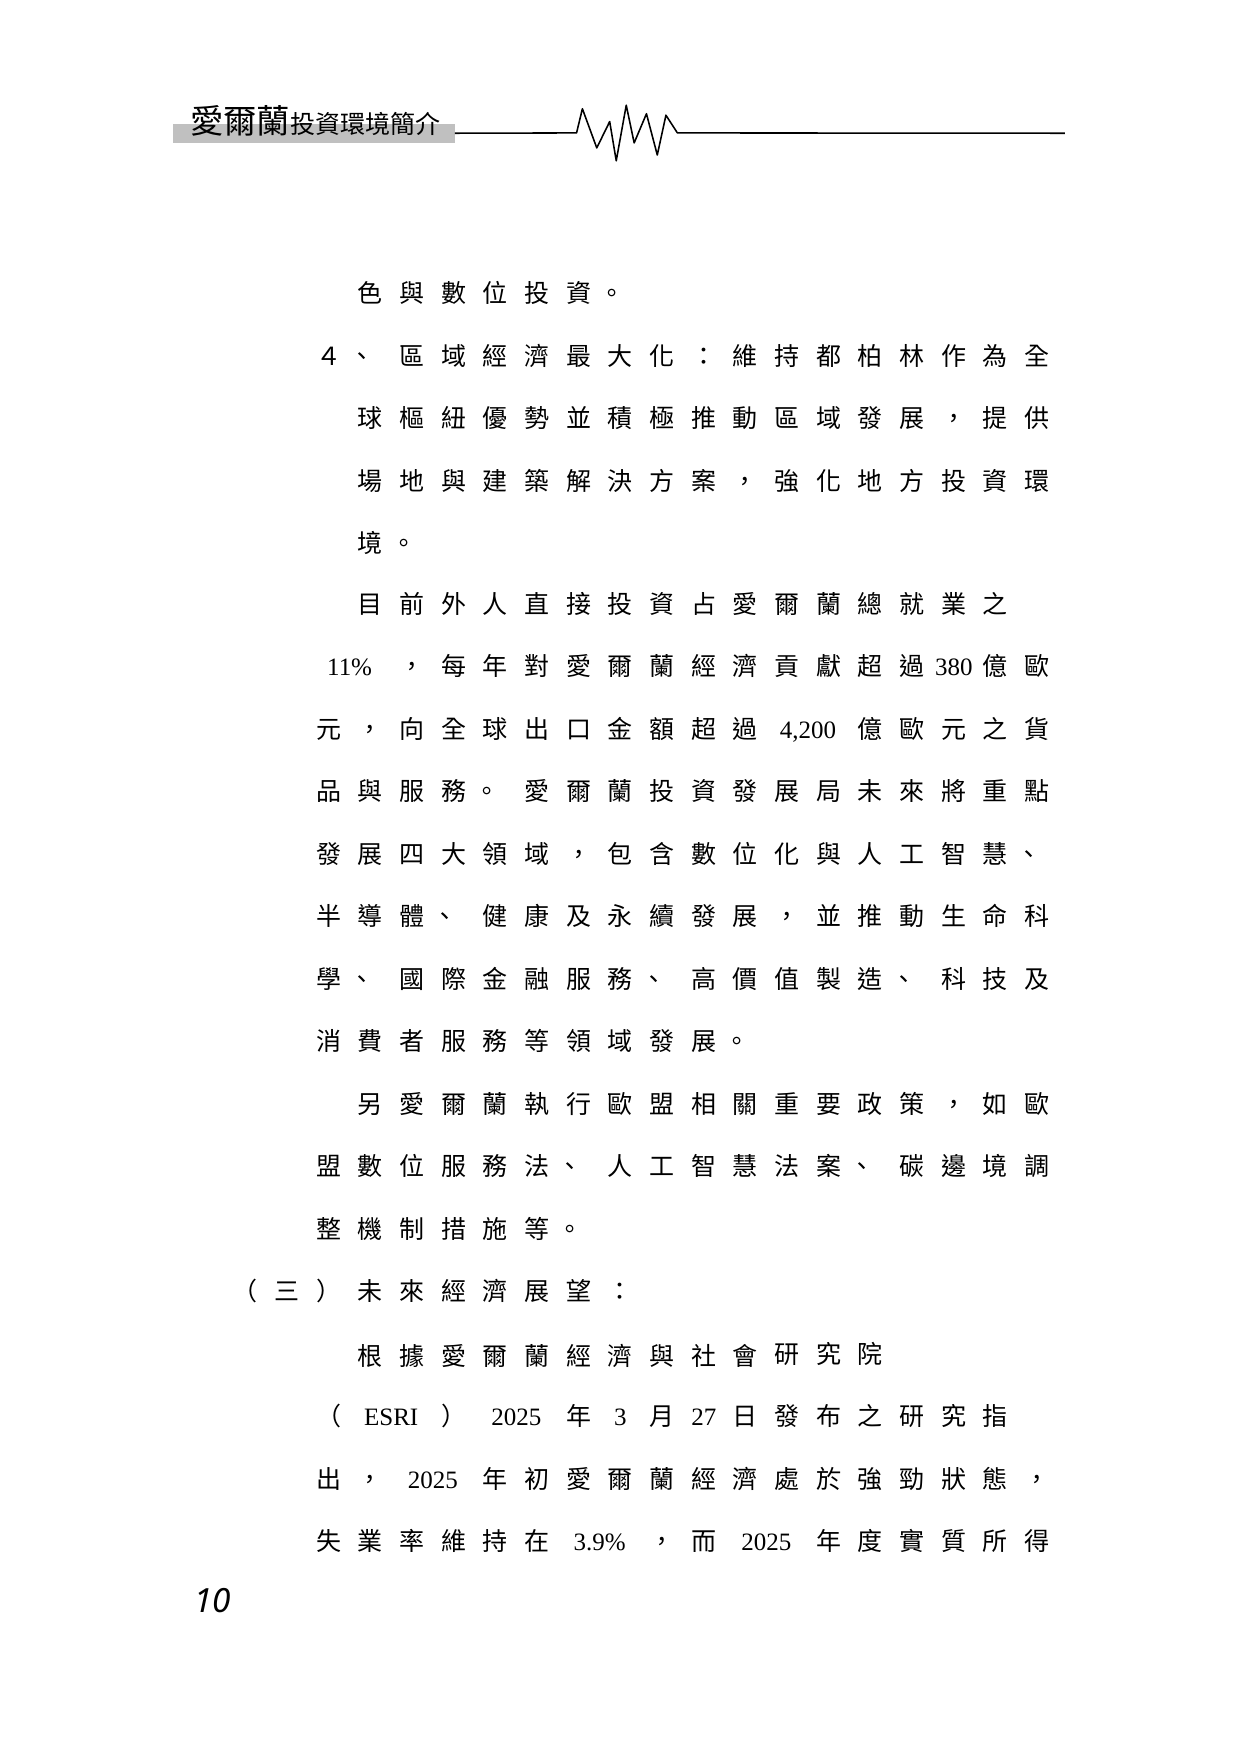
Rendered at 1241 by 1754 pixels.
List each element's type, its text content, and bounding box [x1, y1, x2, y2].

text 目前外人直接投資占愛爾蘭總就業之11%，每年對愛爾蘭經濟貢獻超過380億歐元，向全球出口金額超過4,200億歐元之貨品與服務。愛爾蘭投資發展局未來將重點發展四大領域，包含數位化與人工智慧、半導體、健康及永續發展，並推動生命科學、國際金融服務、高價值製造、科技及消費者服務等領域發展。 [281, 563, 1058, 1063]
text 根據愛爾蘭經濟與社會研究院（ESRI）2025年3月27日發布之研究指出，2025年初愛爾蘭經濟處於強勁狀態，失業率維持在3.9%，而2025年度實質所得 [281, 1313, 1058, 1563]
text ４、區域經濟最大化：維持都柏林作為全球樞紐優勢並積極推動區域發展，提供場地與建築解決方案，強化地方投資環境。 [281, 313, 1058, 563]
text （三）未來經濟展望： [207, 1250, 1058, 1313]
text 另愛爾蘭執行歐盟相關重要政策，如歐盟數位服務法、人工智慧法案、碳邊境調整機制措施等。 [281, 1063, 1058, 1250]
text 色與數位投資。 [281, 250, 1058, 313]
